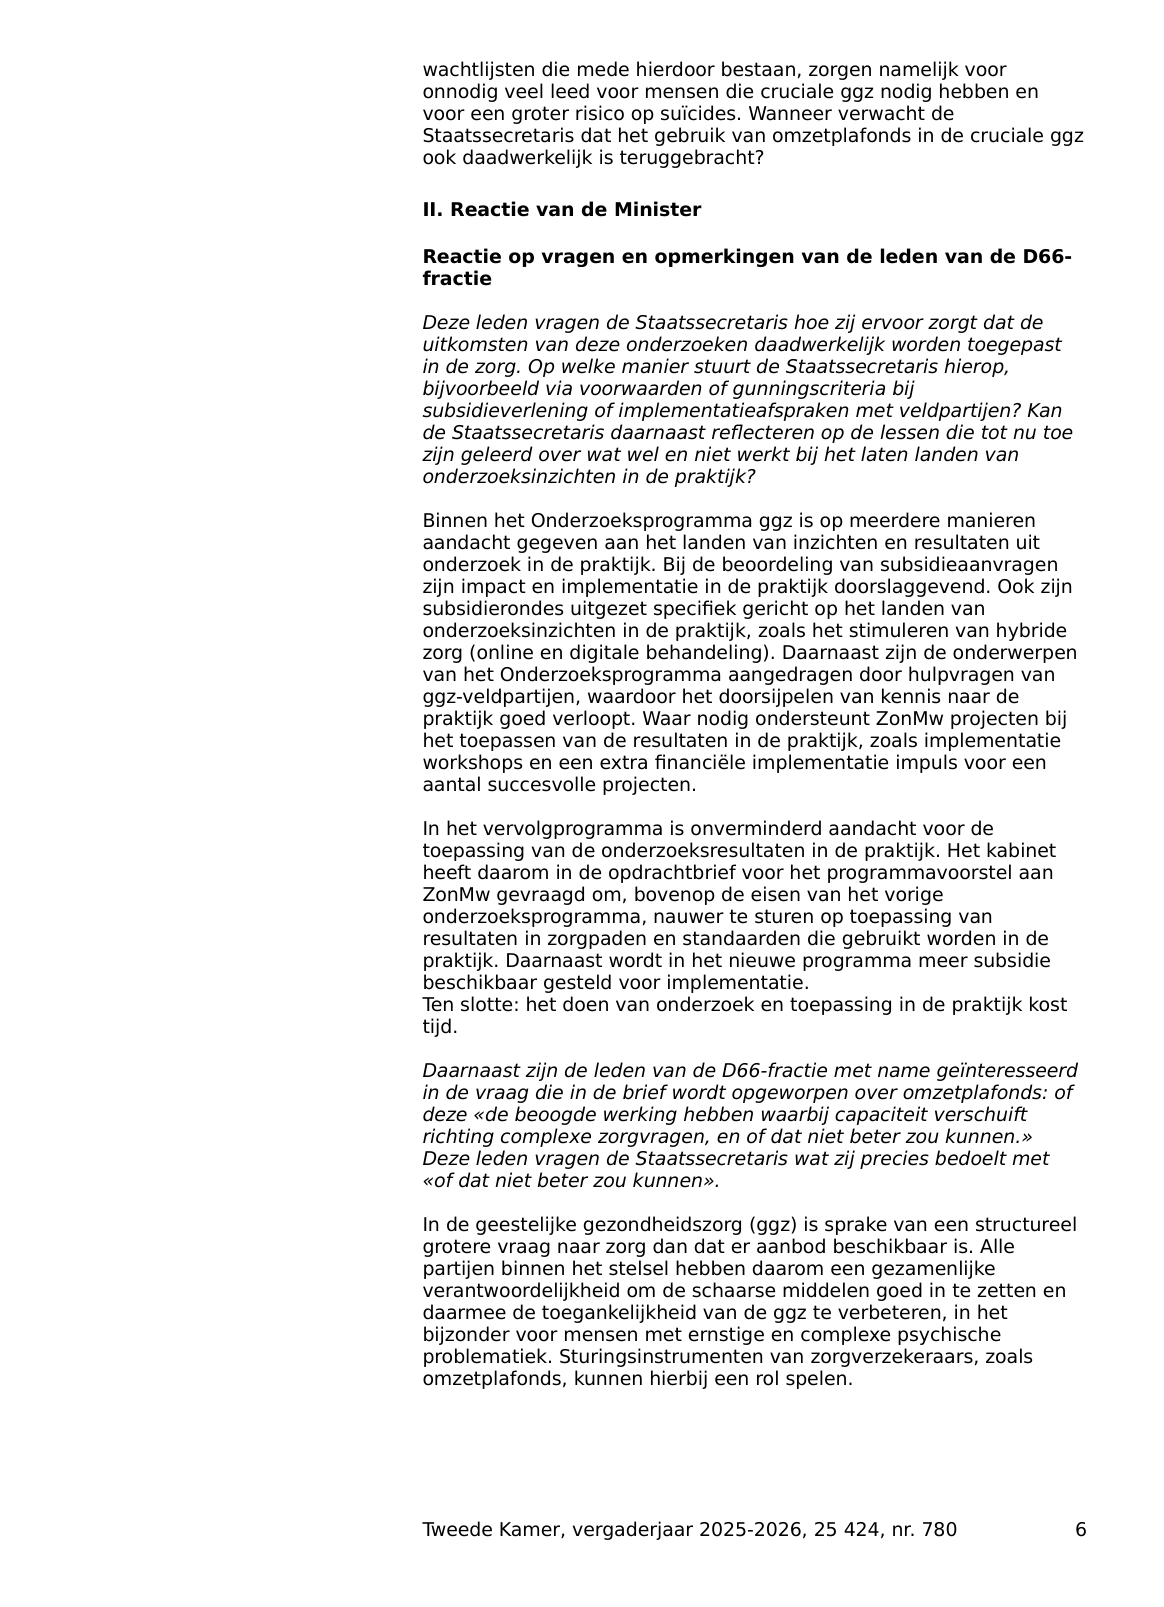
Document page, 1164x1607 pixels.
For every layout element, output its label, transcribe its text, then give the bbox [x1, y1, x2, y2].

text In het vervolgprogramma is onverminderd aandacht voor de toepassing van de onderzoeksresultaten in de praktijk. Het kabinet heeft daarom in de opdrachtbrief voor het programmavoorstel aan ZonMw gevraagd om, bovenop de eisen van het vorige onderzoeksprogramma, nauwer te sturen op toepassing van resultaten in zorgpaden en standaarden die gebruikt worden in de praktijk. Daarnaast wordt in het nieuwe programma meer subsidie beschikbaar gesteld voor implementatie. [422, 818, 1087, 994]
text In de geestelijke gezondheidszorg (ggz) is sprake van een structureel grotere vraag naar zorg dan dat er aanbod beschikbaar is. Alle partijen binnen het stelsel hebben daarom een gezamenlijke verantwoordelijkheid om de schaarse middelen goed in te zetten en daarmee de toegankelijkheid van de ggz te verbeteren, in het bijzonder voor mensen met ernstige en complexe psychische problematiek. Sturingsinstrumenten van zorgverzekeraars, zoals omzetplafonds, kunnen hierbij een rol spelen. [422, 1214, 1087, 1390]
text Daarnaast zijn de leden van de D66-fractie met name geïnteresseerd in de vraag die in de brief wordt opgeworpen over omzetplafonds: of deze «de beoogde werking hebben waarbij capaciteit verschuift richting complexe zorgvragen, en of dat niet beter zou kunnen.» Deze leden vragen de Staatssecretaris wat zij precies bedoelt met «of dat niet beter zou kunnen». [422, 1060, 1087, 1192]
subtitle II. Reactie van de Minister [422, 199, 1087, 221]
subtitle Reactie op vragen en opmerkingen van de leden van de D66-fractie [422, 246, 1087, 290]
text wachtlijsten die mede hierdoor bestaan, zorgen namelijk voor onnodig veel leed voor mensen die cruciale ggz nodig hebben en voor een groter risico op suïcides. Wanneer verwacht de Staatssecretaris dat het gebruik van omzetplafonds in de cruciale ggz ook daadwerkelijk is teruggebracht? [422, 59, 1087, 169]
text Ten slotte: het doen van onderzoek en toepassing in de praktijk kost tijd. [422, 994, 1087, 1038]
text Binnen het Onderzoeksprogramma ggz is op meerdere manieren aandacht gegeven aan het landen van inzichten en resultaten uit onderzoek in de praktijk. Bij de beoordeling van subsidieaanvragen zijn impact en implementatie in de praktijk doorslaggevend. Ook zijn subsidierondes uitgezet specifiek gericht op het landen van onderzoeksinzichten in de praktijk, zoals het stimuleren van hybride zorg (online en digitale behandeling). Daarnaast zijn de onderwerpen van het Onderzoeksprogramma aangedragen door hulpvragen van ggz-veldpartijen, waardoor het doorsijpelen van kennis naar de praktijk goed verloopt. Waar nodig ondersteunt ZonMw projecten bij het toepassen van de resultaten in de praktijk, zoals implementatie workshops en een extra financiële implementatie impuls voor een aantal succesvolle projecten. [422, 510, 1087, 796]
text Deze leden vragen de Staatssecretaris hoe zij ervoor zorgt dat de uitkomsten van deze onderzoeken daadwerkelijk worden toegepast in de zorg. Op welke manier stuurt de Staatssecretaris hierop, bijvoorbeeld via voorwaarden of gunningscriteria bij subsidieverlening of implementatieafspraken met veldpartijen? Kan de Staatssecretaris daarnaast reflecteren op de lessen die tot nu toe zijn geleerd over wat wel en niet werkt bij het laten landen van onderzoeksinzichten in de praktijk? [422, 312, 1087, 488]
